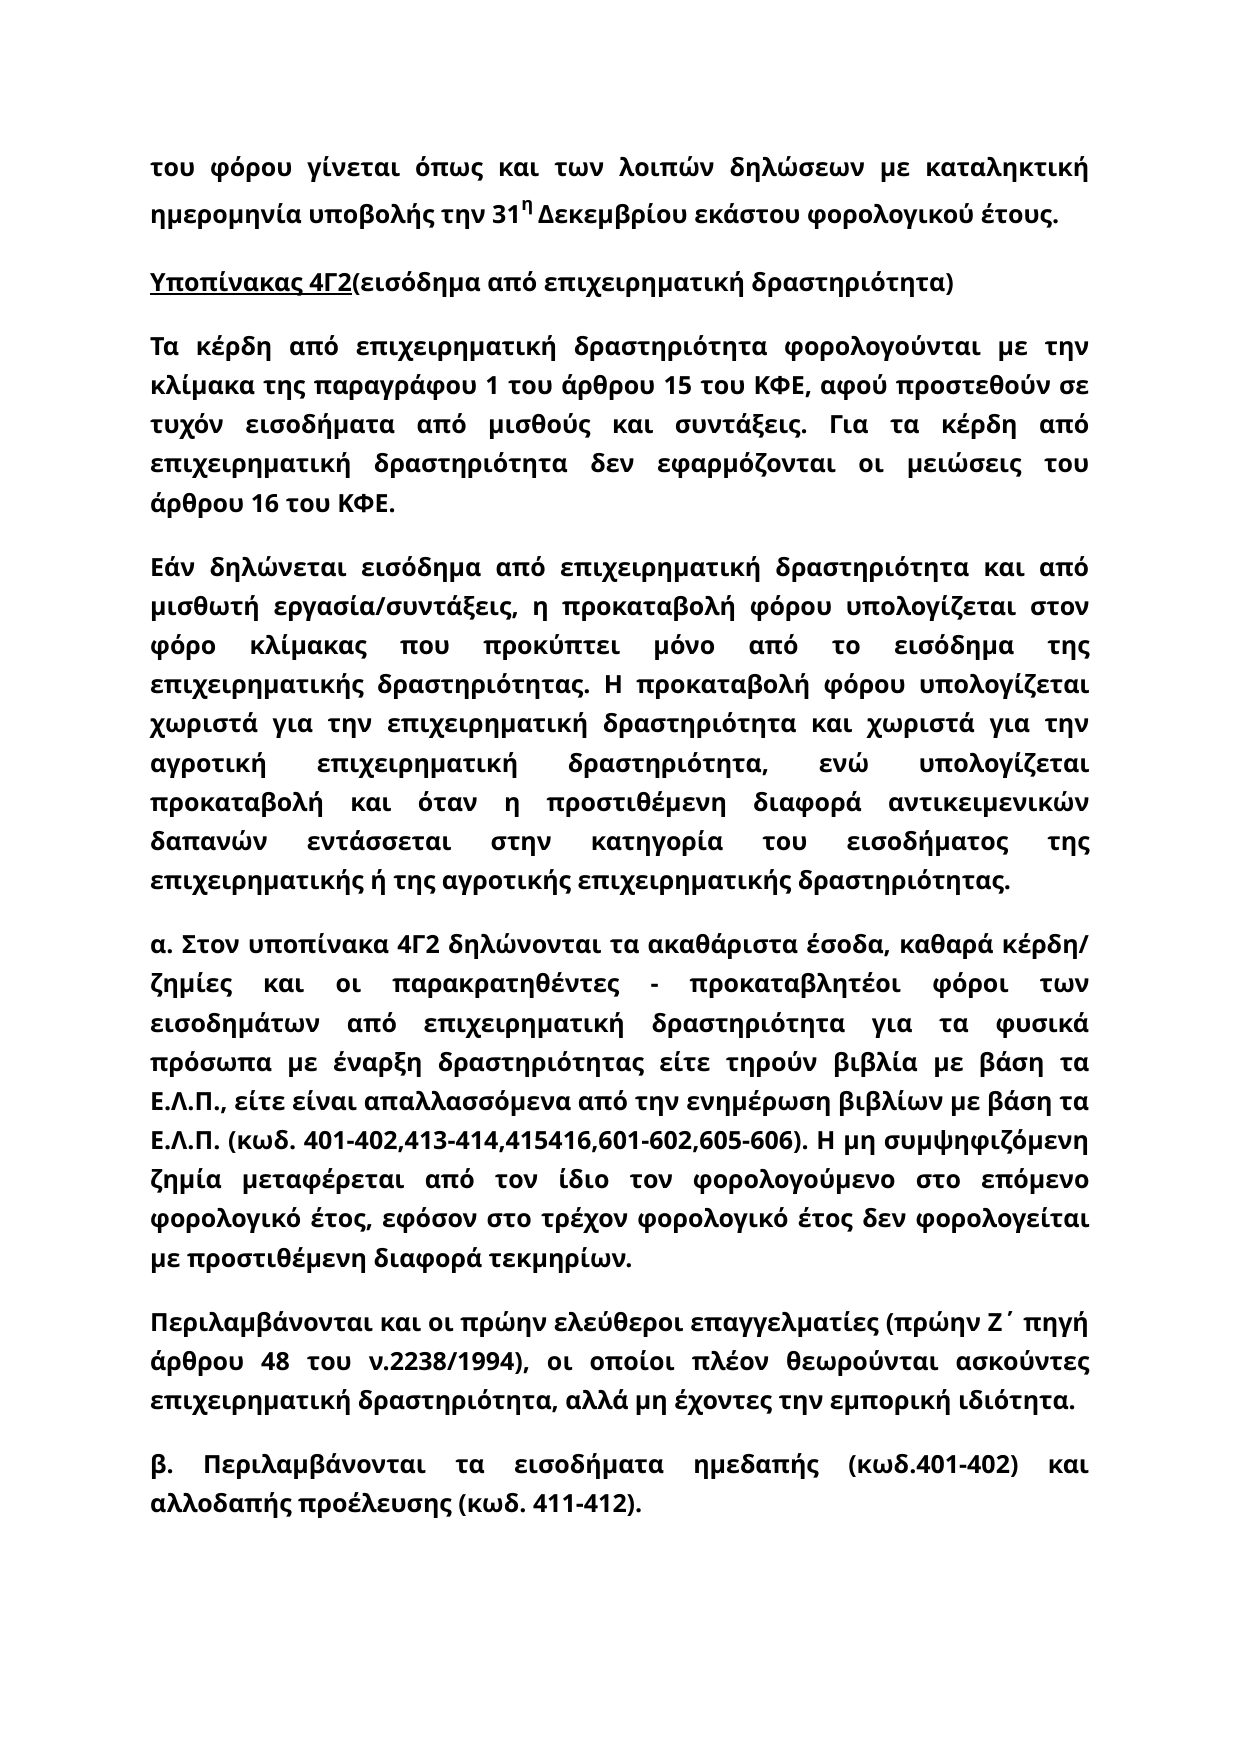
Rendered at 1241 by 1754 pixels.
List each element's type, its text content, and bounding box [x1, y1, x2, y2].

text Περιλαμβάνονται και οι πρώην ελεύθεροι επαγγελματίες (πρώην Ζ΄ πηγή άρθρου 48 του ν.2238/1994), οι οποίοι πλέον θεωρούνται ασκούντες επιχειρηματική δραστηριότητα, αλλά μη έχοντες την εμπορική ιδιότητα. [150, 1304, 1090, 1417]
text β. Περιλαμβάνονται τα εισοδήματα ημεδαπής (κωδ.401-402) και αλλοδαπής προέλευσης (κωδ. 411-412). [150, 1447, 1090, 1520]
text Τα κέρδη από επιχειρηματική δραστηριότητα φορολογούνται με την κλίμακα της παραγράφου 1 του άρθρου 15 του ΚΦΕ, αφού προστεθούν σε τυχόν εισοδήματα από μισθούς και συντάξεις. Για τα κέρδη από επιχειρηματική δραστηριότητα δεν εφαρμόζονται οι μειώσεις του άρθρου 16 του ΚΦΕ. [150, 328, 1090, 519]
text Εάν δηλώνεται εισόδημα από επιχειρηματική δραστηριότητα και από μισθωτή εργασία/συντάξεις, η προκαταβολή φόρου υπολογίζεται στον φόρο κλίμακας που προκύπτει μόνο από το εισόδημα της επιχειρηματικής δραστηριότητας. Η προκαταβολή φόρου υπολογίζεται χωριστά για την επιχειρηματική δραστηριότητα και χωριστά για την αγροτική επιχειρηματική δραστηριότητα, ενώ υπολογίζεται προκαταβολή και όταν η προστιθέμενη διαφορά αντικειμενικών δαπανών εντάσσεται στην κατηγορία του εισοδήματος της επιχειρηματικής ή της αγροτικής επιχειρηματικής δραστηριότητας. [150, 549, 1090, 897]
text Υποπίνακας 4Γ2(εισόδημα από επιχειρηματική δραστηριότητα) [150, 264, 1090, 298]
text Οι αγροτικές επιδοτήσεις που αφορούν στα έτη 2017 και προηγούμενα φορολογούνται σύμφωνα με τα ισχύοντα στο έτος που ανάγονται (ΠΟΛ. 1116/2015 εγκύκλιος). Δεν επιβάλλονται πρόστιμα και τόκοι για τις τροποποιητικές δηλώσεις φορολογίας εισοδήματος που υποβάλλονται από όσους λαμβάνουν αγροτικές επιδοτήσεις, εφόσον οι σχετικές βεβαιώσεις εκδόθηκαν καθυστερημένα από τον ΟΠΕΚΕΠΕ και εκ του λόγου αυτού δεν ήταν δυνατή η υποβολή εμπρόθεσμης δήλωσης για το εισόδημα αυτό. Οι δηλώσεις αυτές υποβάλλονται χειρόγραφα μέχρι το τέλος του φορολογικού έτους που εκδόθηκε η βεβαίωση και η καταβολή του φόρου γίνεται όπως και των λοιπών δηλώσεων με καταληκτική ημερομηνία υποβολής την 31η Δεκεμβρίου εκάστου φορολογικού έτους. [150, 150, 1090, 233]
text α. Στον υποπίνακα 4Γ2 δηλώνονται τα ακαθάριστα έσοδα, καθαρά κέρδη/ ζημίες και οι παρακρατηθέντες - προκαταβλητέοι φόροι των εισοδημάτων από επιχειρηματική δραστηριότητα για τα φυσικά πρόσωπα με έναρξη δραστηριότητας είτε τηρούν βιβλία με βάση τα Ε.Λ.Π., είτε είναι απαλλασσόμενα από την ενημέρωση βιβλίων με βάση τα Ε.Λ.Π. (κωδ. 401-402,413-414,415416,601-602,605-606). Η μη συμψηφιζόμενη ζημία μεταφέρεται από τον ίδιο τον φορολογούμενο στο επόμενο φορολογικό έτος, εφόσον στο τρέχον φορολογικό έτος δεν φορολογείται με προστιθέμενη διαφορά τεκμηρίων. [150, 927, 1090, 1274]
